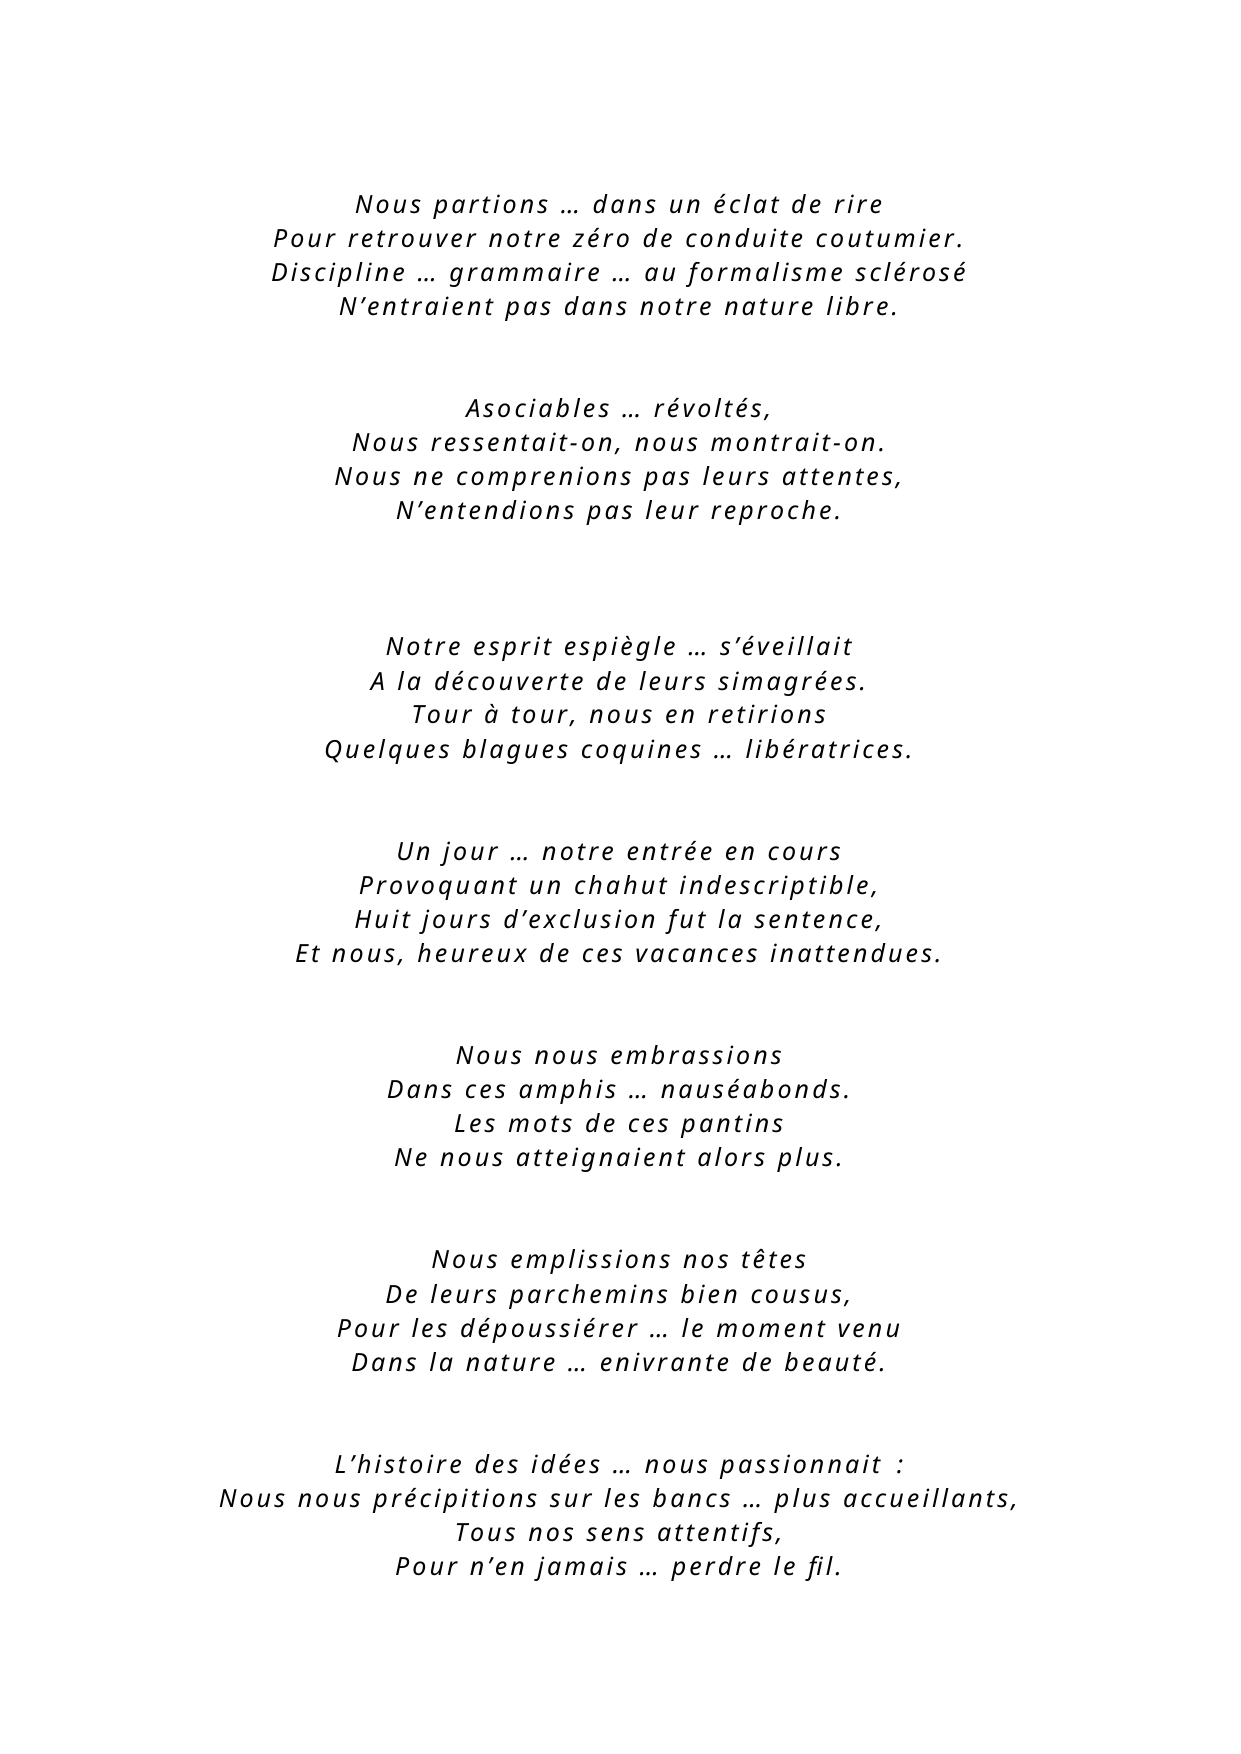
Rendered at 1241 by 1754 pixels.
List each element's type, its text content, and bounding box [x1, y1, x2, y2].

text Pour les dépoussiérer … le moment venu [59, 1310, 1181, 1344]
text Tous nos sens attentifs, [59, 1515, 1181, 1549]
text Les mots de ces pantins [59, 1106, 1181, 1140]
text Un jour … notre entrée en cours [59, 833, 1181, 867]
text Nous nous précipitions sur les bancs … plus accueillants, [59, 1481, 1181, 1515]
text Asociables … révoltés, [59, 391, 1181, 425]
text Tour à tour, nous en retirions [59, 697, 1181, 731]
text Et nous, heureux de ces vacances inattendues. [59, 936, 1181, 970]
text De leurs parchemins bien cousus, [59, 1276, 1181, 1310]
text Nous ne comprenions pas leurs attentes, [59, 459, 1181, 493]
text L’histoire des idées … nous passionnait : [59, 1447, 1181, 1481]
text Nous emplissions nos têtes [59, 1242, 1181, 1276]
text Huit jours d’exclusion fut la sentence, [59, 902, 1181, 936]
text Nous partions … dans un éclat de rire [59, 186, 1181, 220]
text Pour retrouver notre zéro de conduite coutumier. [59, 220, 1181, 254]
text Provoquant un chahut indescriptible, [59, 867, 1181, 902]
text Dans la nature … enivrante de beauté. [59, 1344, 1181, 1378]
text Notre esprit espiègle … s’éveillait [59, 629, 1181, 663]
text N’entendions pas leur reproche. [59, 493, 1181, 527]
text Pour n’en jamais … perdre le fil. [59, 1549, 1181, 1583]
text Nous ressentait-on, nous montrait-on. [59, 425, 1181, 459]
text Quelques blagues coquines … libératrices. [59, 731, 1181, 765]
text Dans ces amphis … nauséabonds. [59, 1072, 1181, 1106]
text Nous nous embrassions [59, 1038, 1181, 1072]
text A la découverte de leurs simagrées. [59, 663, 1181, 697]
text Ne nous atteignaient alors plus. [59, 1140, 1181, 1174]
text Discipline … grammaire … au formalisme sclérosé [59, 254, 1181, 288]
text N’entraient pas dans notre nature libre. [59, 288, 1181, 322]
